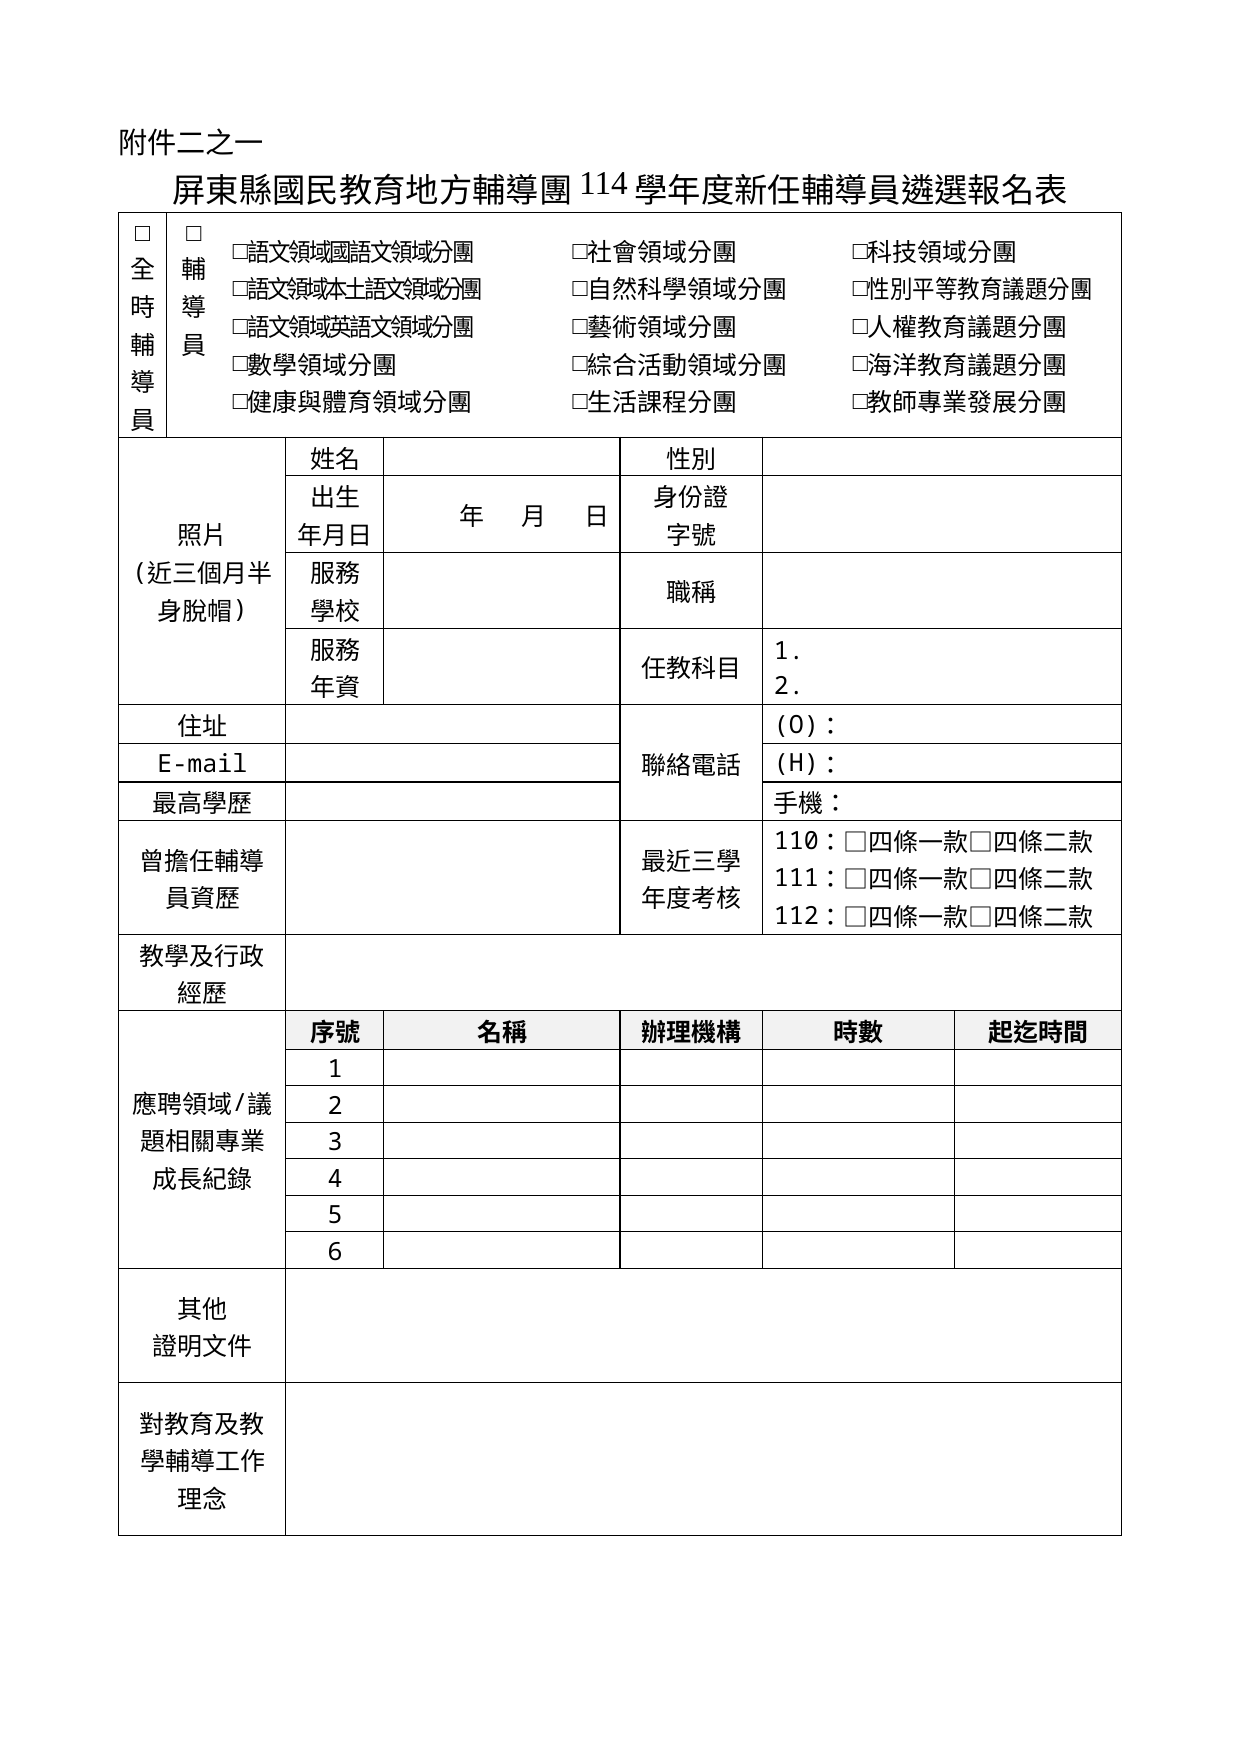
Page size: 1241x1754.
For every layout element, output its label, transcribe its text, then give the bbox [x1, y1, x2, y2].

table_cell [621, 1232, 762, 1267]
table_cell [384, 1196, 619, 1231]
table_cell 服務 年資 [286, 629, 383, 704]
table_cell [955, 1232, 1121, 1267]
table_cell 辦理機構 [621, 1011, 762, 1049]
table_cell [286, 705, 619, 743]
table_cell 最高學歷 [119, 783, 285, 820]
table_header □ 全時輔導員 [119, 213, 166, 437]
table_cell [286, 783, 619, 820]
table_cell [763, 1050, 954, 1085]
table_cell 2 [286, 1086, 383, 1122]
subtitle 附件二之一 [118, 118, 1122, 162]
table_cell [621, 1123, 762, 1158]
table_cell 應聘領域/議題相關專業成長紀錄 [119, 1011, 285, 1267]
table_cell [763, 476, 1121, 552]
table_cell [286, 935, 1121, 1010]
table_cell [763, 1123, 954, 1158]
table_cell [621, 1159, 762, 1194]
table_cell [955, 1086, 1121, 1122]
table_cell [384, 1159, 619, 1194]
table_cell 3 [286, 1123, 383, 1158]
table_cell 1. 2. [763, 629, 1121, 704]
table_cell 身份證 字號 [621, 476, 762, 552]
table_cell 姓名 [286, 438, 383, 475]
table_cell [621, 1050, 762, 1085]
table_cell 名稱 [384, 1011, 619, 1049]
table_cell 照片 (近三個月半身脫帽) [119, 438, 285, 704]
table_cell 4 [286, 1159, 383, 1194]
table_cell [384, 1123, 619, 1158]
table_cell 服務 學校 [286, 553, 383, 628]
table_cell [384, 438, 619, 475]
table_cell 職稱 [621, 553, 762, 628]
table_cell 最近三學 年度考核 [621, 821, 762, 934]
table_cell [763, 438, 1121, 475]
table_cell 對教育及教學輔導工作理念 [119, 1383, 285, 1535]
table_header □語文領域國語文領域分團 □語文領域本土語文領域分團 □語文領域英語文領域分團 □數學領域分團 □健康與體育領域分團 [222, 213, 561, 437]
table_cell [286, 821, 619, 934]
table_cell [955, 1050, 1121, 1085]
table_cell [286, 1383, 1121, 1535]
table_cell [384, 1086, 619, 1122]
table_cell [763, 553, 1121, 628]
table_cell 曾擔任輔導員資歷 [119, 821, 285, 934]
table_cell (H)： [763, 744, 1121, 781]
table_cell [384, 1050, 619, 1085]
table_cell [286, 1269, 1121, 1382]
table_cell 性別 [621, 438, 762, 475]
table_cell [286, 744, 619, 781]
table_header □科技領域分團 □性別平等教育議題分團 □人權教育議題分團 □海洋教育議題分團 □教師專業發展分團 [842, 213, 1121, 437]
table_cell [384, 1232, 619, 1267]
table_cell 手機： [763, 783, 1121, 820]
table_cell 其他 證明文件 [119, 1269, 285, 1382]
table_cell 聯絡電話 [621, 705, 762, 820]
table_cell 起迄時間 [955, 1011, 1121, 1049]
table_cell 時數 [763, 1011, 954, 1049]
table_cell [384, 629, 619, 704]
table_cell 110：□四條一款□四條二款 111：□四條一款□四條二款 112：□四條一款□四條二款 [763, 821, 1121, 934]
table_cell 出生 年月日 [286, 476, 383, 552]
table_cell E-mail [119, 744, 285, 781]
table_cell 教學及行政經歷 [119, 935, 285, 1010]
table_cell 任教科目 [621, 629, 762, 704]
table_cell (O)： [763, 705, 1121, 743]
table_cell [384, 553, 619, 628]
table_cell 1 [286, 1050, 383, 1085]
table_cell 年 月 日 [384, 476, 619, 552]
table_cell 序號 [286, 1011, 383, 1049]
table_cell [763, 1159, 954, 1194]
table_cell 5 [286, 1196, 383, 1231]
table_cell [955, 1196, 1121, 1231]
table_cell 住址 [119, 705, 285, 743]
table_cell [621, 1196, 762, 1231]
table_header □ 輔導員 [167, 213, 222, 437]
table_cell [955, 1159, 1121, 1194]
table_cell [763, 1196, 954, 1231]
table_header □社會領域分團 □自然科學領域分團 □藝術領域分團 □綜合活動領域分團 □生活課程分團 [561, 213, 842, 437]
table_cell [621, 1086, 762, 1122]
table_cell [763, 1232, 954, 1267]
table_cell [955, 1123, 1121, 1158]
subtitle 屏東縣國民教育地方輔導團114學年度新任輔導員遴選報名表 [118, 162, 1122, 212]
table_cell [763, 1086, 954, 1122]
table_cell 6 [286, 1232, 383, 1267]
